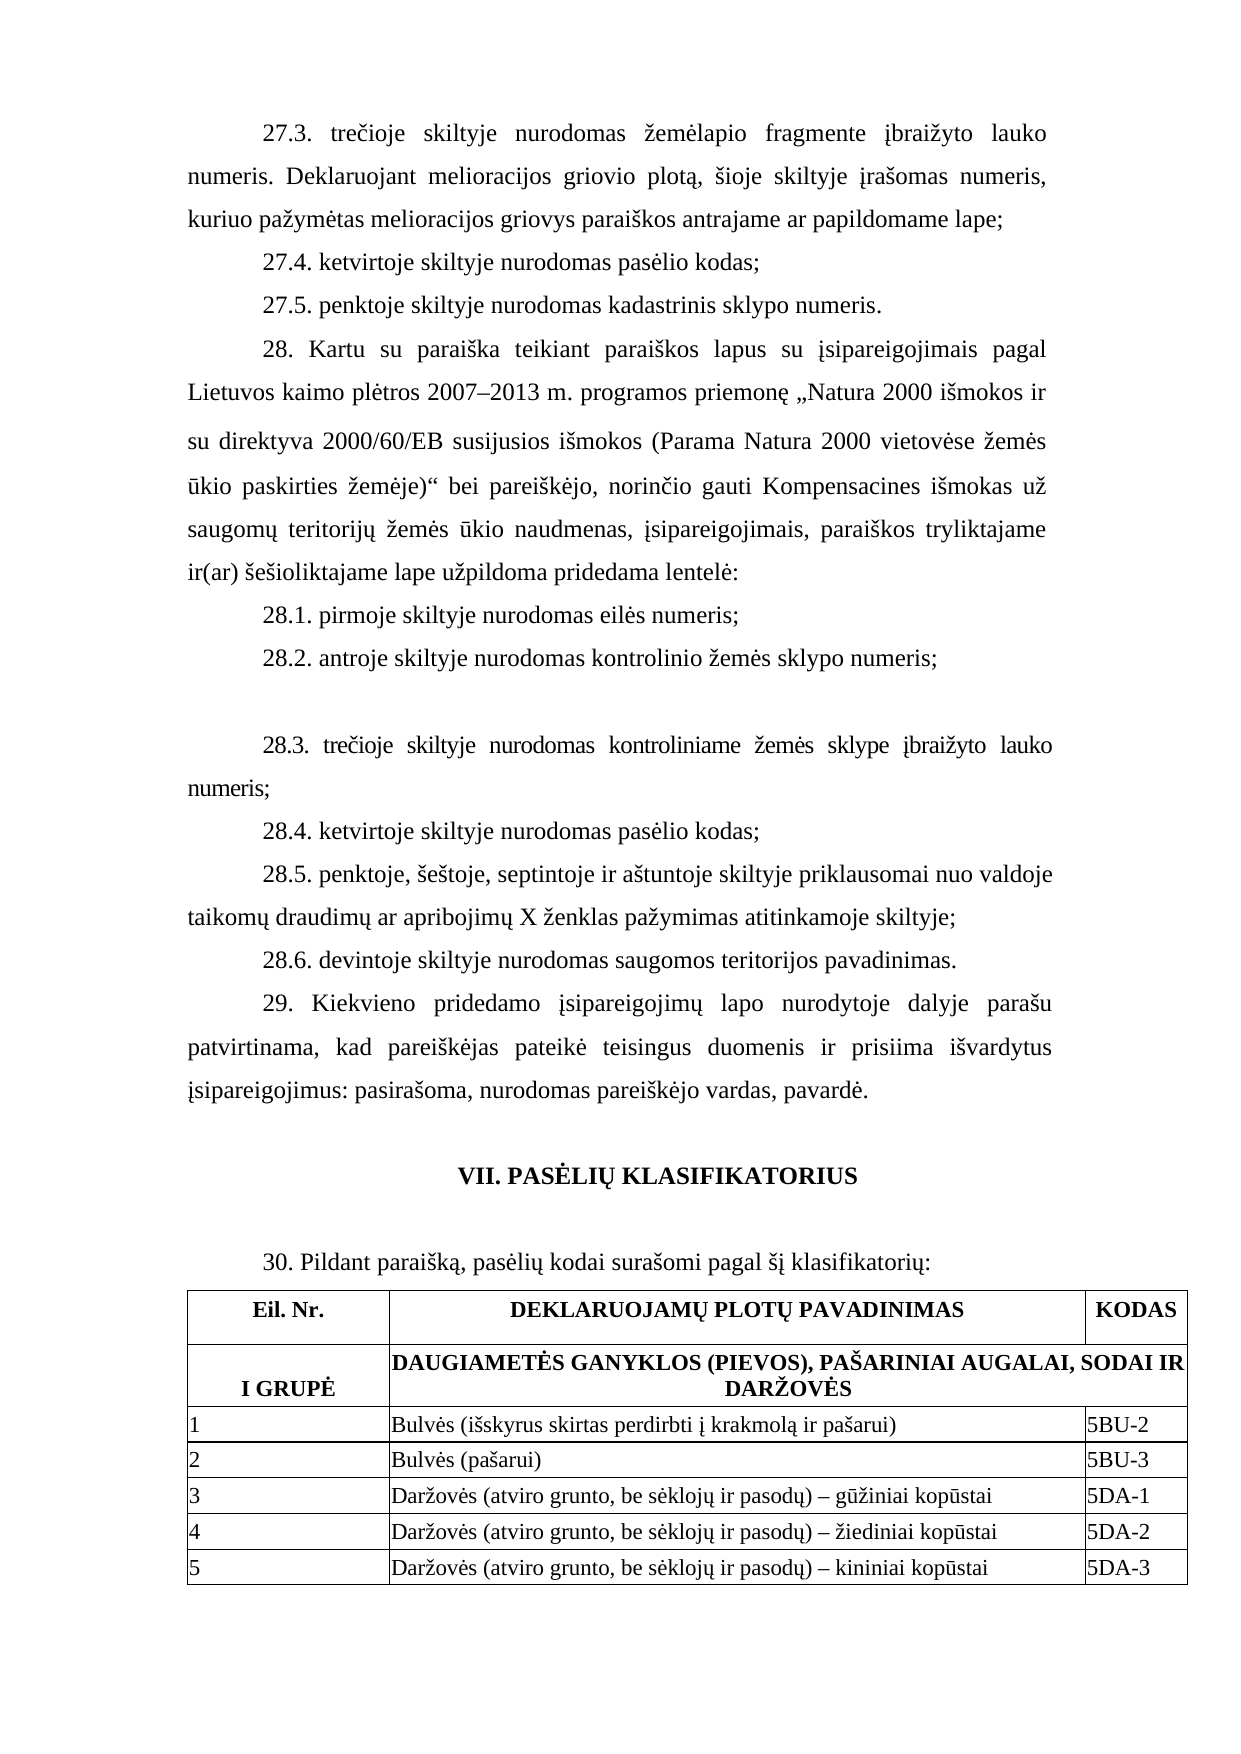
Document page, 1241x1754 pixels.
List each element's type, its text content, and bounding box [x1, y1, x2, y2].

text 28.3. trečioje skiltyje nurodomas kontroliniame žemės sklype įbraižyto lauko numeris; [187, 730, 1053, 802]
table_header Eil. Nr. [188, 1291, 389, 1343]
table_cell 1 [188, 1407, 389, 1441]
table_cell Daržovės (atviro grunto, be sėklojų ir pasodų) – žiediniai kopūstai [390, 1514, 1085, 1548]
table_cell 5DA-3 [1086, 1550, 1187, 1584]
text 28.5. penktoje, šeštoje, septintoje ir aštuntoje skiltyje priklausomai nuo valdoje taikomų draudimų ar apribojimų X ženklas pažymimas atitinkamoje skiltyje; [187, 859, 1053, 931]
table_cell 2 [188, 1443, 389, 1477]
table_cell 5DA-1 [1086, 1478, 1187, 1513]
table_header DEKLARUOJAMŲ PLOTŲ PAVADINIMAS [390, 1291, 1085, 1343]
table_cell 5 [188, 1550, 389, 1584]
text 28.1. pirmoje skiltyje nurodomas eilės numeris; [187, 600, 1053, 629]
text 28.6. devintoje skiltyje nurodomas saugomos teritorijos pavadinimas. [187, 945, 1053, 974]
table_cell Bulvės (išskyrus skirtas perdirbti į krakmolą ir pašarui) [390, 1407, 1085, 1441]
table_cell 3 [188, 1478, 389, 1513]
table_cell 5BU-2 [1086, 1407, 1187, 1441]
text 27.3. trečioje skiltyje nurodomas žemėlapio fragmente įbraižyto lauko numeris. Deklaruojant melioracijos griovio plotą, šioje skiltyje įrašomas numeris, kuriuo pažymėtas melioracijos griovys paraiškos antrajame ar papildomame lape; [187, 118, 1047, 233]
text 27.5. penktoje skiltyje nurodomas kadastrinis sklypo numeris. [187, 291, 1047, 319]
table_cell Bulvės (pašarui) [390, 1443, 1085, 1477]
table_cell DAUGIAMETĖS GANYKLOS (PIEVOS), PAŠARINIAI AUGALAI, SODAI IR DARŽOVĖS [390, 1345, 1187, 1406]
table_header KODAS [1086, 1291, 1187, 1343]
text 28.4. ketvirtoje skiltyje nurodomas pasėlio kodas; [187, 816, 1053, 845]
table_cell Daržovės (atviro grunto, be sėklojų ir pasodų) – gūžiniai kopūstai [390, 1478, 1085, 1513]
text 29. Kiekvieno pridedamo įsipareigojimų lapo nurodytoje dalyje parašu patvirtinama, kad pareiškėjas pateikė teisingus duomenis ir prisiima išvardytus įsipareigojimus: pasirašoma, nurodomas pareiškėjo vardas, pavardė. [187, 988, 1053, 1103]
table_cell 4 [188, 1514, 389, 1548]
table_cell 5BU-3 [1086, 1443, 1187, 1477]
text 30. Pildant paraišką, pasėlių kodai surašomi pagal šį klasifikatorių: [187, 1247, 1053, 1276]
text 28.2. antroje skiltyje nurodomas kontrolinio žemės sklypo numeris; [187, 643, 1053, 672]
text 28. Kartu su paraiška teikiant paraiškos lapus su įsipareigojimais pagal Lietuvos kaimo plėtros 2007–2013 m. programos priemonę „Natura 2000 išmokos ir su direktyva 2000/60/EB susijusios išmokos (Parama Natura 2000 vietovėse žemės ūkio paskirties žemėje)“ bei pareiškėjo, norinčio gauti Kompensacines išmokas už saugomų teritorijų žemės ūkio naudmenas, įsipareigojimais, paraiškos tryliktajame ir(ar) šešioliktajame lape užpildoma pridedama lentelė: [187, 334, 1047, 586]
table_cell Daržovės (atviro grunto, be sėklojų ir pasodų) – kininiai kopūstai [390, 1550, 1085, 1584]
table_cell I GRUPĖ [188, 1345, 389, 1406]
text 27.4. ketvirtoje skiltyje nurodomas pasėlio kodas; [187, 247, 1047, 276]
table_cell 5DA-2 [1086, 1514, 1187, 1548]
text VII. PASĖLIŲ KLASIFIKATORIUS [187, 1161, 1053, 1190]
